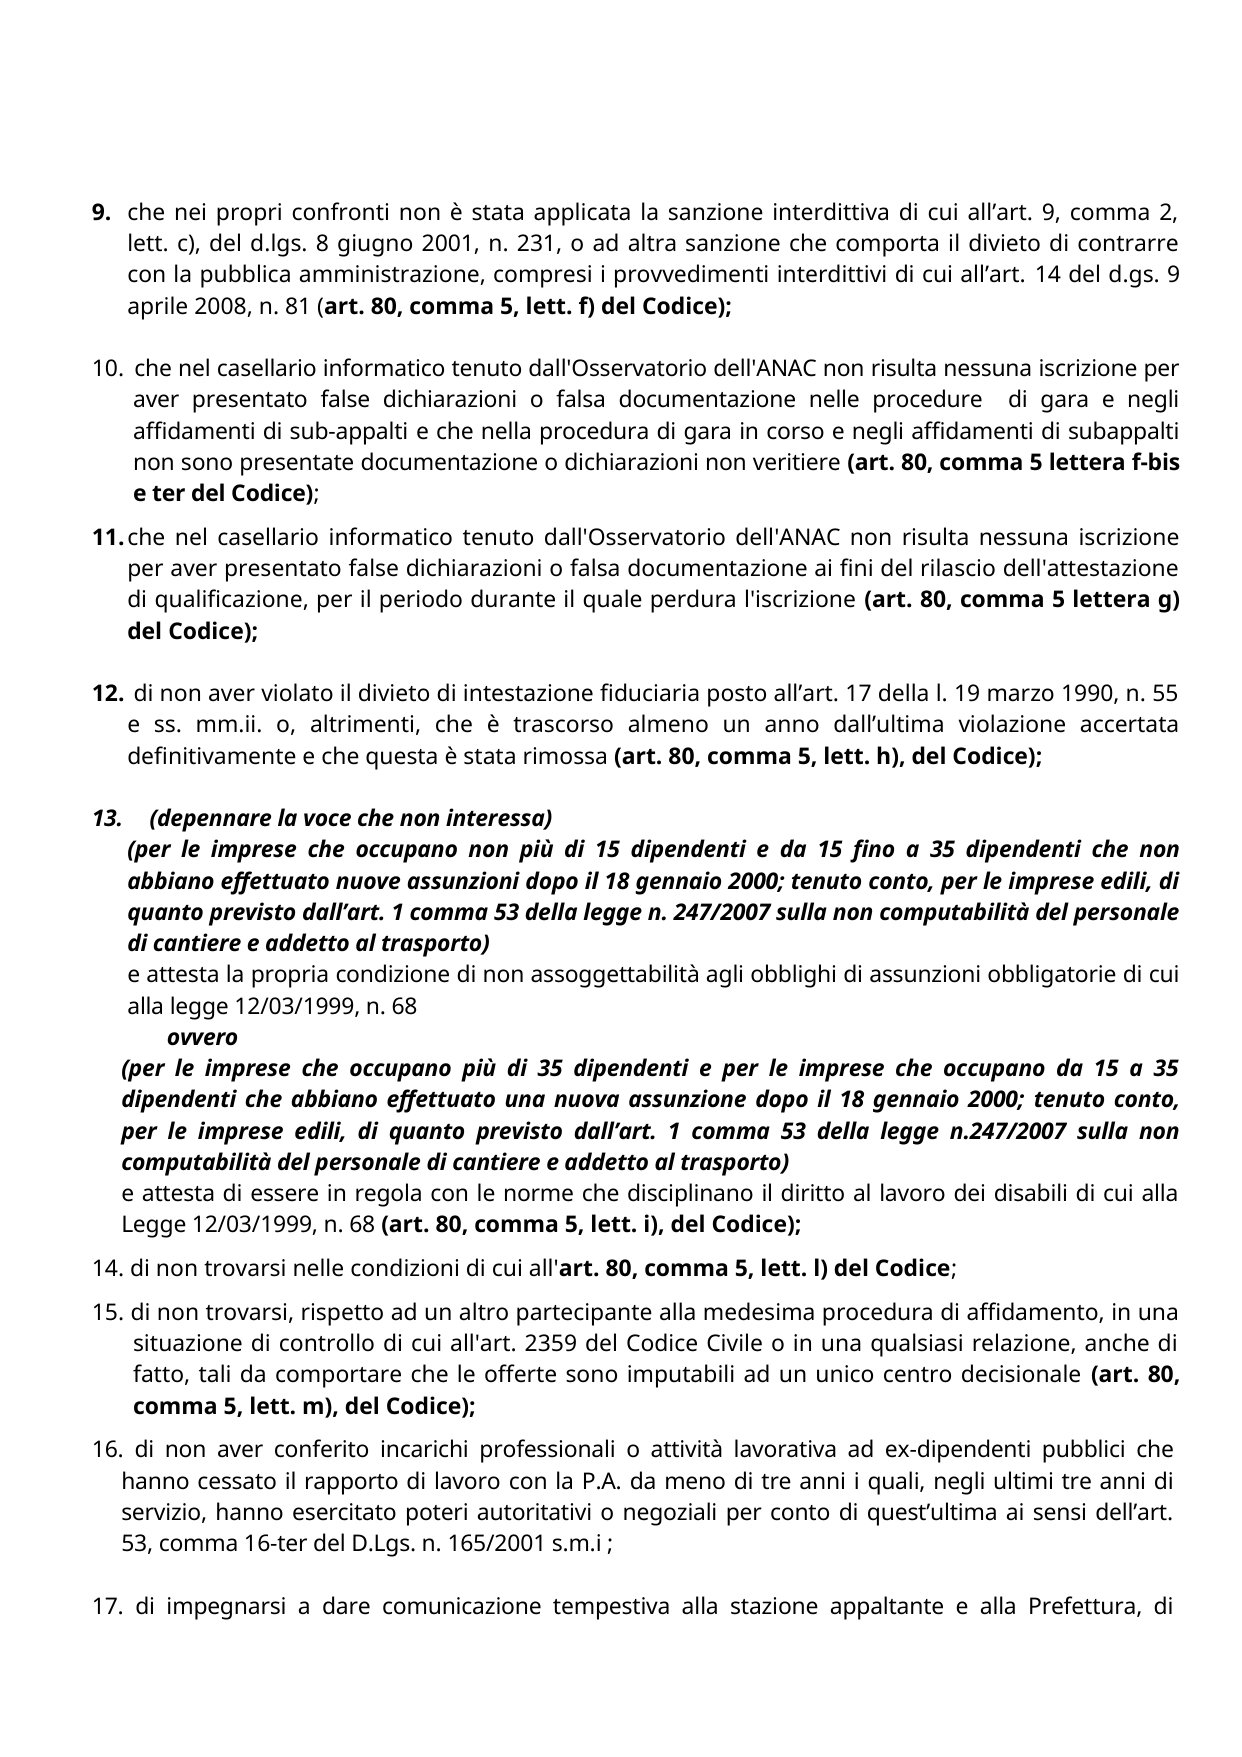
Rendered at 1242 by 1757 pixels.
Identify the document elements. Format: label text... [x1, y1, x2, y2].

list che nel casellario informatico tenuto dall'Osservatorio dell'ANAC non risulta nessuna iscrizione per aver presentato false dichiarazioni o falsa documentazione ai fini del rilascio dell'attestazione di qualificazione, per il periodo durante il quale perdura l'iscrizione (art. 80, comma 5 lettera g) del Codice); [92, 521, 1180, 646]
text 16. di non aver conferito incarichi professionali o attività lavorativa ad ex-dipendenti pubblici che hanno cessato il rapporto di lavoro con la P.A. da meno di tre anni i quali, negli ultimi tre anni di servizio, hanno esercitato poteri autoritativi o negoziali per conto di quest’ultima ai sensi dell’art. 53, comma 16-ter del D.Lgs. n. 165/2001 s.m.i ; [92, 1433, 1174, 1558]
text 14. di non trovarsi nelle condizioni di cui all'art. 80, comma 5, lett. l) del Codice; [92, 1252, 1180, 1283]
text (per le imprese che occupano più di 35 dipendenti e per le imprese che occupano da 15 a 35 dipendenti che abbiano effettuato una nuova assunzione dopo il 18 gennaio 2000; tenuto conto, per le imprese edili, di quanto previsto dall’art. 1 comma 53 della legge n.247/2007 sulla non computabilità del personale di cantiere e addetto al trasporto) [121, 1052, 1180, 1177]
list di non aver violato il divieto di intestazione fiduciaria posto all’art. 17 della l. 19 marzo 1990, n. 55 e ss. mm.ii. o, altrimenti, che è trascorso almeno un anno dall’ultima violazione accertata definitivamente e che questa è stata rimossa (art. 80, comma 5, lett. h), del Codice); [92, 677, 1180, 771]
list (depennare la voce che non interessa) [92, 802, 1180, 833]
text (per le imprese che occupano non più di 15 dipendenti e da 15 fino a 35 dipendenti che non abbiano effettuato nuove assunzioni dopo il 18 gennaio 2000; tenuto conto, per le imprese edili, di quanto previsto dall’art. 1 comma 53 della legge n. 247/2007 sulla non computabilità del personale di cantiere e addetto al trasporto) [127, 833, 1180, 958]
list che nei propri confronti non è stata applicata la sanzione interdittiva di cui all’art. 9, comma 2, lett. c), del d.lgs. 8 giugno 2001, n. 231, o ad altra sanzione che comporta il divieto di contrarre con la pubblica amministrazione, compresi i provvedimenti interdittivi di cui all’art. 14 del d.gs. 9 aprile 2008, n. 81 (art. 80, comma 5, lett. f) del Codice); [92, 196, 1180, 321]
text ovvero [121, 1021, 1180, 1052]
text e attesta di essere in regola con le norme che disciplinano il diritto al lavoro dei disabili di cui alla Legge 12/03/1999, n. 68 (art. 80, comma 5, lett. i), del Codice); [92, 1177, 1180, 1239]
text 17. di impegnarsi a dare comunicazione tempestiva alla stazione appaltante e alla Prefettura, di [92, 1589, 1174, 1621]
text e attesta la propria condizione di non assoggettabilità agli obblighi di assunzioni obbligatorie di cui alla legge 12/03/1999, n. 68 [127, 958, 1180, 1021]
list che nel casellario informatico tenuto dall'Osservatorio dell'ANAC non risulta nessuna iscrizione per aver presentato false dichiarazioni o falsa documentazione nelle procedure di gara e negli affidamenti di sub-appalti e che nella procedura di gara in corso e negli affidamenti di subappalti non sono presentate documentazione o dichiarazioni non veritiere (art. 80, comma 5 lettera f-bis e ter del Codice); [92, 352, 1180, 508]
text 15. di non trovarsi, rispetto ad un altro partecipante alla medesima procedura di affidamento, in una situazione di controllo di cui all'art. 2359 del Codice Civile o in una qualsiasi relazione, anche di fatto, tali da comportare che le offerte sono imputabili ad un unico centro decisionale (art. 80, comma 5, lett. m), del Codice); [92, 1296, 1180, 1421]
